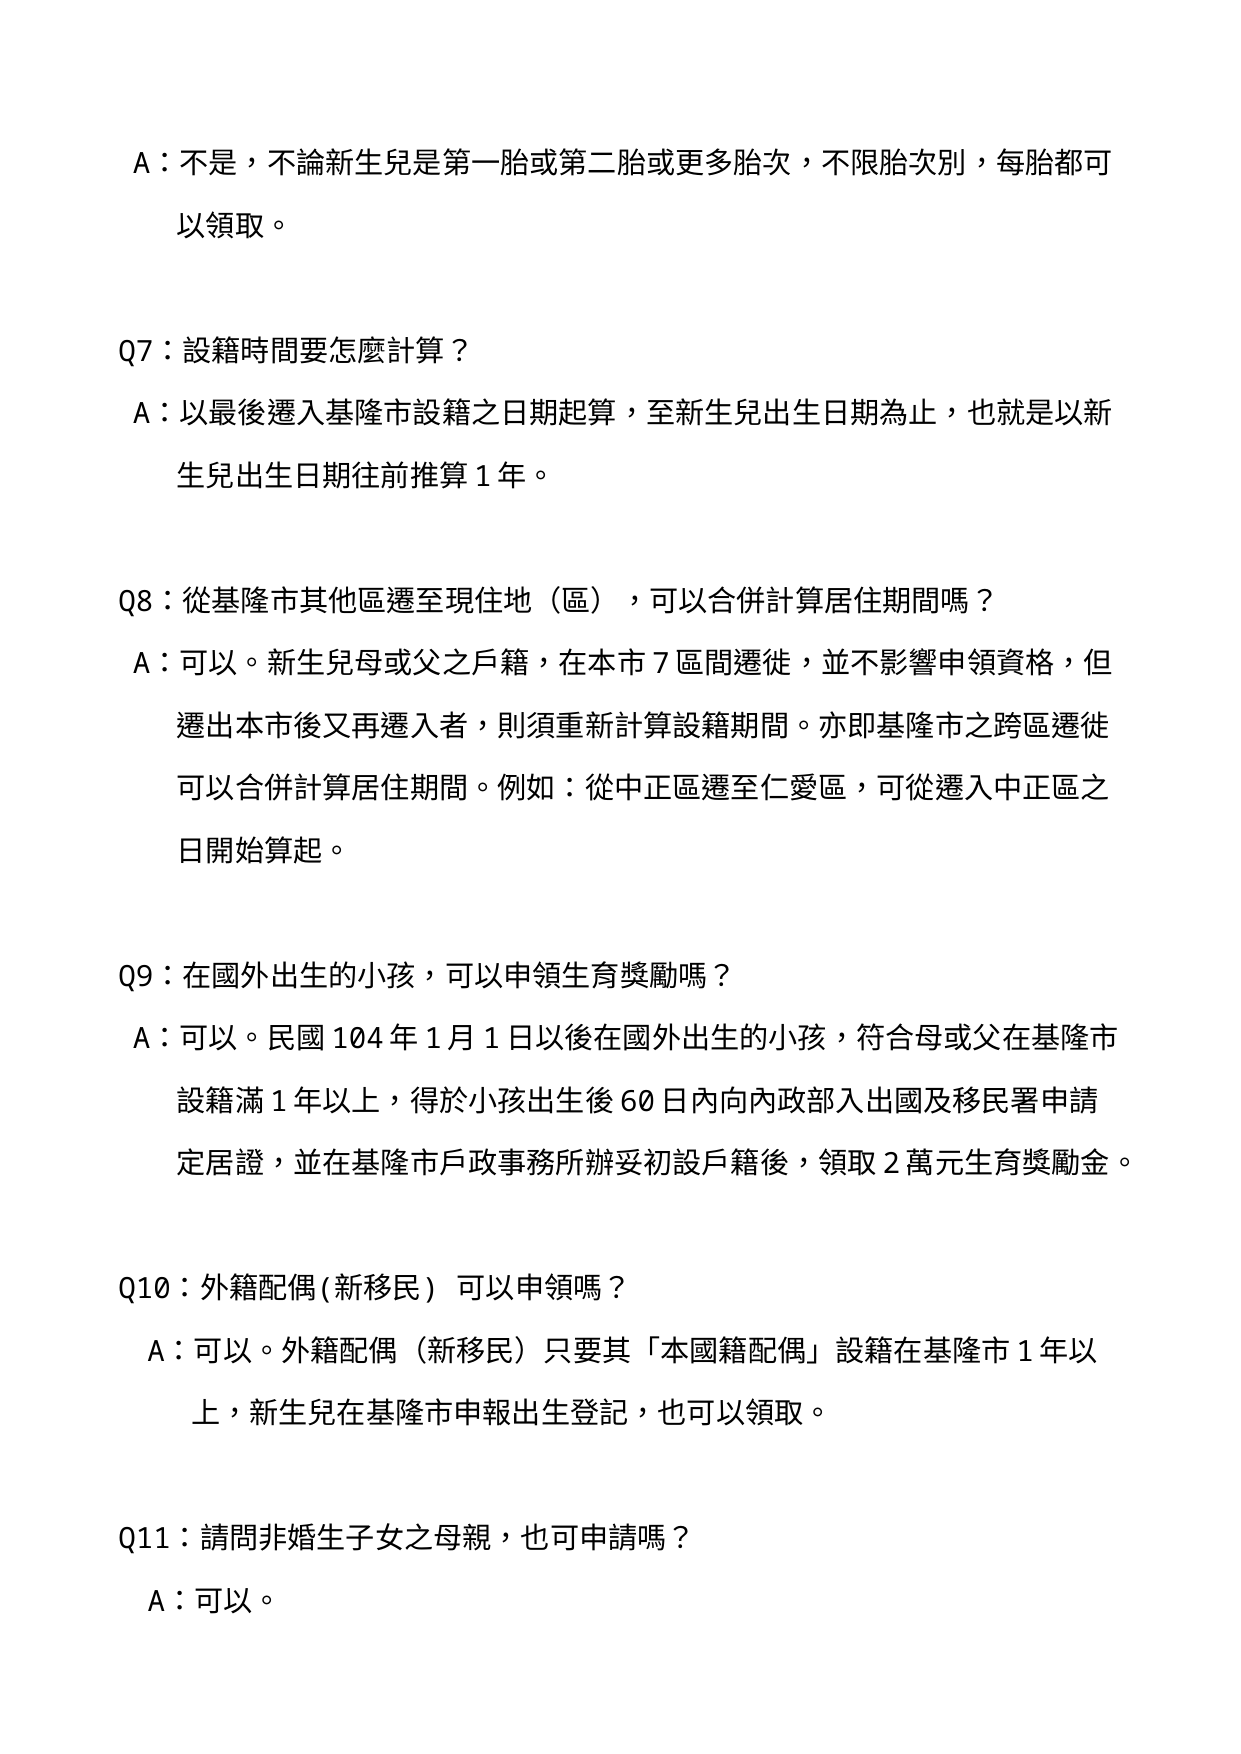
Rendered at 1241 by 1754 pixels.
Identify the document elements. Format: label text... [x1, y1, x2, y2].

text A：可以。外籍配偶（新移民）只要其「本國籍配偶」設籍在基隆市1年以上，新生兒在基隆市申報出生登記，也可以領取。 [147, 1307, 1122, 1432]
text Q10：外籍配偶(新移民) 可以申領嗎？ [118, 1244, 1122, 1307]
text Q9：在國外出生的小孩，可以申領生育獎勵嗎？ [118, 932, 1122, 994]
text A：可以。新生兒母或父之戶籍，在本市7區間遷徙，並不影響申領資格，但遷出本市後又再遷入者，則須重新計算設籍期間。亦即基隆市之跨區遷徙可以合併計算居住期間。例如：從中正區遷至仁愛區，可從遷入中正區之日開始算起。 [133, 619, 1122, 869]
text Q11：請問非婚生子女之母親，也可申請嗎？ [118, 1494, 1122, 1557]
text A：可以。 [118, 1557, 1122, 1619]
text A：可以。民國104年1月1日以後在國外出生的小孩，符合母或父在基隆市設籍滿1年以上，得於小孩出生後60日內向內政部入出國及移民署申請定居證，並在基隆市戶政事務所辦妥初設戶籍後，領取2萬元生育獎勵金。 [133, 994, 1122, 1182]
text A：不是，不論新生兒是第一胎或第二胎或更多胎次，不限胎次別，每胎都可以領取。 [133, 119, 1122, 244]
text Q8：從基隆市其他區遷至現住地（區），可以合併計算居住期間嗎？ [118, 557, 1122, 619]
text A：以最後遷入基隆市設籍之日期起算，至新生兒出生日期為止，也就是以新生兒出生日期往前推算1年。 [133, 369, 1122, 494]
text Q7：設籍時間要怎麼計算？ [118, 307, 1122, 369]
